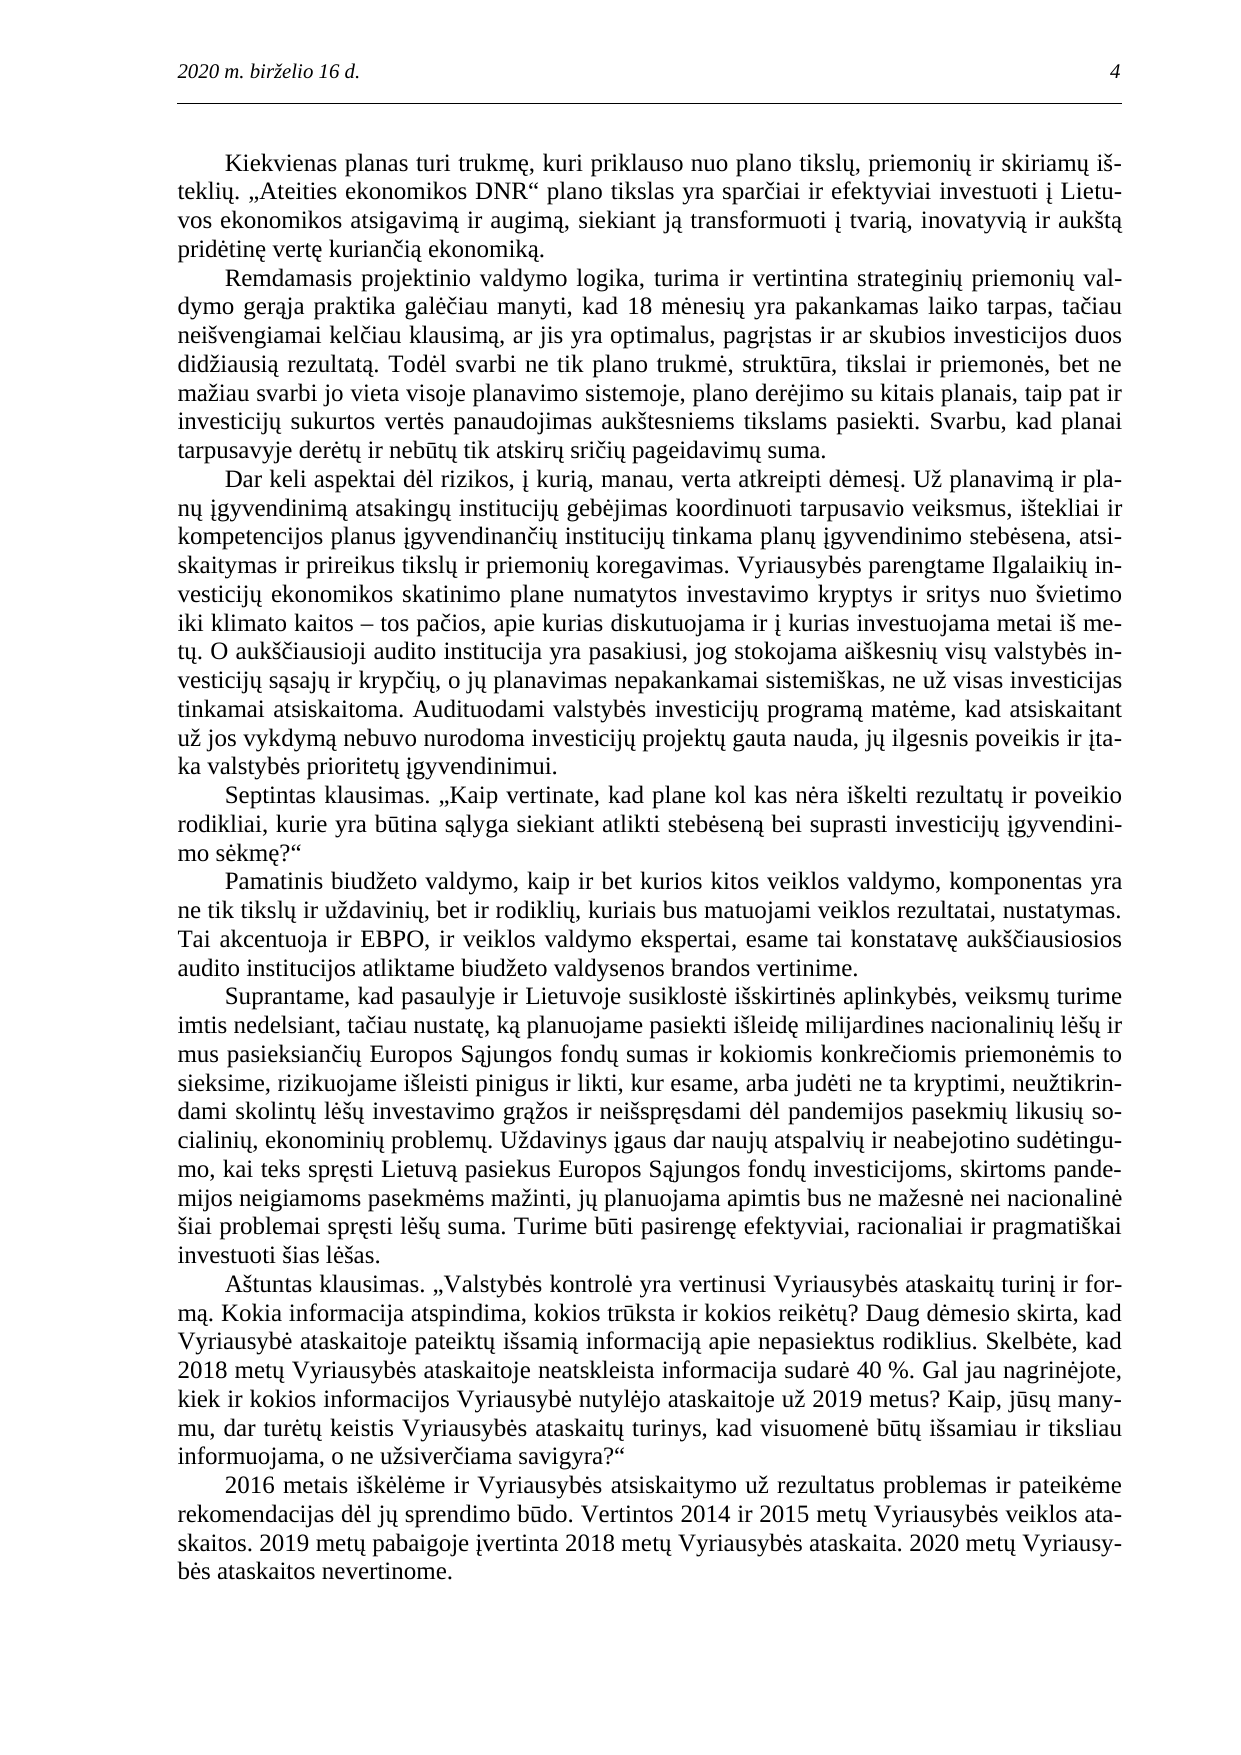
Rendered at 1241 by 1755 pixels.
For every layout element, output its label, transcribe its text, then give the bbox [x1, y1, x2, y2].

text Aš­tun­tas klau­si­mas. „Vals­ty­bės kon­tro­lė yra ver­ti­nu­si Vy­riau­sy­bės ata­skai­tų tu­ri­nį ir for­mą. Ko­kia in­for­ma­ci­ja at­spin­di­ma, ko­kios trūks­ta ir ko­kios rei­kė­tų? Daug dė­me­sio skir­ta, kad Vy­riau­sy­bė ata­skai­to­je pa­teik­tų iš­sa­mią in­for­ma­ci­ją apie ne­pa­siek­tus ro­dik­lius. Skel­bė­te, kad 2018 me­tų Vy­riau­sy­bės ata­skai­to­je ne­at­skleis­ta in­for­ma­ci­ja su­da­rė 40 %. Gal jau nag­ri­nė­jo­te, kiek ir ko­kios in­for­ma­ci­jos Vy­riau­sy­bė nu­ty­lė­jo ata­skai­to­je už 2019 me­tus? Kaip, jū­sų ma­ny­mu, dar tu­rė­tų keis­tis Vy­riau­sy­bės ata­skai­tų tu­ri­nys, kad vi­suo­me­nė bū­tų iš­sa­miau ir tiks­liau in­for­muo­ja­ma, o ne už­si­ver­čia­ma sa­vi­gy­ra?“ [177, 1269, 1122, 1470]
text Su­pran­ta­me, kad pa­sau­ly­je ir Lie­tu­vo­je su­si­klos­tė iš­skir­ti­nės ap­lin­ky­bės, veiks­mų tu­ri­me im­tis ne­del­siant, ta­čiau nu­sta­tę, ką pla­nuo­ja­me pa­siek­ti iš­lei­dę mi­li­jar­di­nes na­cio­na­li­nių lė­šų ir mus pa­siek­sian­čių Eu­ro­pos Są­jun­gos fon­dų su­mas ir ko­kio­mis kon­kre­čio­mis prie­mo­nė­mis to siek­si­me, ri­zi­kuo­ja­me iš­leis­ti pi­ni­gus ir lik­ti, kur esa­me, ar­ba ju­dė­ti ne ta kryp­ti­mi, ne­už­tik­rin­da­mi sko­lin­tų lė­šų in­ves­ta­vi­mo grą­žos ir ne­iš­spręs­da­mi dėl pan­de­mi­jos pa­sek­mių li­ku­sių so­cia­li­nių, eko­no­mi­nių pro­ble­mų. Už­da­vi­nys įgaus dar nau­jų at­spal­vių ir ne­abe­jo­ti­no su­dė­tin­gu­mo, kai teks spręs­ti Lie­tu­vą pa­sie­kus Eu­ro­pos Są­jun­gos fon­dų in­ves­ti­ci­joms, skir­toms pan­de­mi­jos nei­gia­moms pa­sek­mėms ma­žin­ti, jų pla­nuo­ja­ma ap­im­tis bus ne ma­žes­nė nei na­cio­na­li­nė šiai pro­ble­mai spręs­ti lė­šų su­ma. Tu­ri­me bū­ti pa­si­ren­gę efek­ty­viai, ra­cio­na­liai ir prag­ma­tiš­kai in­ves­tuo­ti šias lė­šas. [177, 981, 1122, 1269]
text Dar ke­li as­pek­tai dėl ri­zi­kos, į ku­rią, ma­nau, ver­ta at­kreip­ti dė­me­sį. Už pla­na­vi­mą ir pla­nų įgy­ven­di­ni­mą at­sa­kin­gų ins­ti­tu­ci­jų ge­bė­ji­mas ko­or­di­nuo­ti tar­pu­sa­vio veiks­mus, iš­tek­liai ir kom­pe­ten­ci­jos pla­nus įgy­ven­di­nan­čių ins­ti­tu­ci­jų tin­ka­ma pla­nų įgy­ven­di­ni­mo ste­bė­se­na, at­si­skai­ty­mas ir pri­rei­kus tiks­lų ir prie­mo­nių ko­re­ga­vi­mas. Vy­riau­sy­bės pa­reng­ta­me Il­ga­lai­kių in­ves­ti­ci­jų eko­no­mi­kos ska­ti­ni­mo pla­ne nu­ma­ty­tos in­ves­ta­vi­mo kryp­tys ir sri­tys nuo švie­ti­mo iki kli­ma­to kai­tos – tos pa­čios, apie ku­rias dis­ku­tuo­ja­ma ir į ku­rias in­ves­tuo­ja­ma me­tai iš me­tų. O aukš­čiau­sio­ji au­di­to ins­ti­tu­ci­ja yra pa­sa­kiu­si, jog sto­ko­ja­ma aiš­kes­nių vi­sų vals­ty­bės in­ves­ti­ci­jų są­sa­jų ir kryp­čių, o jų pla­na­vi­mas ne­pa­kan­ka­mai sis­te­miš­kas, ne už vi­sas in­ves­ti­ci­jas tin­ka­mai at­si­skai­to­ma. Au­di­tuo­da­mi vals­ty­bės in­ves­ti­ci­jų pro­gra­mą ma­tė­me, kad at­si­skai­tant už jos vyk­dy­mą ne­bu­vo nu­ro­do­ma in­ves­ti­ci­jų pro­jek­tų gau­ta nau­da, jų il­ges­nis po­vei­kis ir įta­ka vals­ty­bės pri­ori­te­tų įgy­ven­di­ni­mui. [177, 464, 1122, 780]
text Kiek­vie­nas pla­nas tu­ri truk­mę, ku­ri pri­klau­so nuo pla­no tiks­lų, prie­mo­nių ir ski­ria­mų iš­tek­lių. „At­ei­ties eko­no­mi­kos DNR“ pla­no tiks­las yra spar­čiai ir efek­ty­viai in­ves­tuo­ti į Lie­tu­vos eko­no­mi­kos at­si­ga­vi­mą ir au­gi­mą, sie­kiant ją trans­for­muo­ti į tva­rią, ino­va­ty­vią ir aukš­tą pri­dė­ti­nę ver­tę ku­rian­čią eko­no­mi­ką. [177, 148, 1122, 263]
text Pa­ma­ti­nis biu­dže­to val­dy­mo, kaip ir bet ku­rios ki­tos veik­los val­dy­mo, kom­po­nen­tas yra ne tik tiks­lų ir už­da­vi­nių, bet ir ro­dik­lių, ku­riais bus ma­tuo­ja­mi veik­los re­zul­ta­tai, nu­sta­ty­mas. Tai ak­cen­tuo­ja ir EBPO, ir veik­los val­dy­mo eks­per­tai, esa­me tai kon­sta­ta­vę aukš­čiau­sio­sios au­di­to ins­ti­tu­ci­jos at­lik­ta­me biu­dže­to val­dy­se­nos bran­dos ver­ti­ni­me. [177, 866, 1122, 981]
text Rem­da­ma­sis pro­jek­ti­nio val­dy­mo lo­gi­ka, tu­ri­ma ir ver­tin­ti­na stra­te­gi­nių prie­mo­nių val­dy­mo ge­rą­ja prak­ti­ka ga­lė­čiau ma­ny­ti, kad 18 mė­ne­sių yra pa­kan­ka­mas lai­ko tar­pas, ta­čiau ne­iš­ven­gia­mai kel­čiau klau­si­mą, ar jis yra op­ti­ma­lus, pa­grįs­tas ir ar sku­bios in­ves­ti­ci­jos duos di­džiau­sią re­zul­ta­tą. To­dėl svar­bi ne tik pla­no truk­mė, struk­tū­ra, tiks­lai ir prie­mo­nės, bet ne ma­žiau svar­bi jo vie­ta vi­so­je pla­na­vi­mo sis­te­mo­je, pla­no de­rė­ji­mo su ki­tais pla­nais, taip pat ir in­ves­ti­ci­jų su­kur­tos ver­tės pa­nau­do­ji­mas aukš­tes­niems tiks­lams pa­siek­ti. Svar­bu, kad pla­nai tar­pu­sa­vy­je de­rė­tų ir ne­bū­tų tik at­ski­rų sri­čių pa­gei­da­vi­mų su­ma. [177, 263, 1122, 464]
text Sep­tin­tas klau­si­mas. „Kaip ver­ti­na­te, kad pla­ne kol kas nė­ra iš­kel­ti re­zul­ta­tų ir po­vei­kio ro­dik­liai, ku­rie yra bū­ti­na są­ly­ga sie­kiant at­lik­ti ste­bė­se­ną bei su­pras­ti in­ves­ti­ci­jų įgy­ven­di­ni­mo sėk­mę?“ [177, 780, 1122, 866]
text 2016 me­tais iš­kė­lė­me ir Vy­riau­sy­bės at­si­skai­ty­mo už re­zul­ta­tus pro­ble­mas ir pa­tei­kė­me re­ko­men­da­ci­jas dėl jų spren­di­mo bū­do. Ver­tin­tos 2014 ir 2015 me­tų Vy­riau­sy­bės veik­los ata­s­kai­tos. 2019 me­tų pa­bai­go­je įver­tin­ta 2018 me­tų Vy­riau­sy­bės ata­skai­ta. 2020 me­tų Vy­riau­sy­bės ata­skai­tos ne­ver­ti­no­me. [177, 1470, 1122, 1585]
